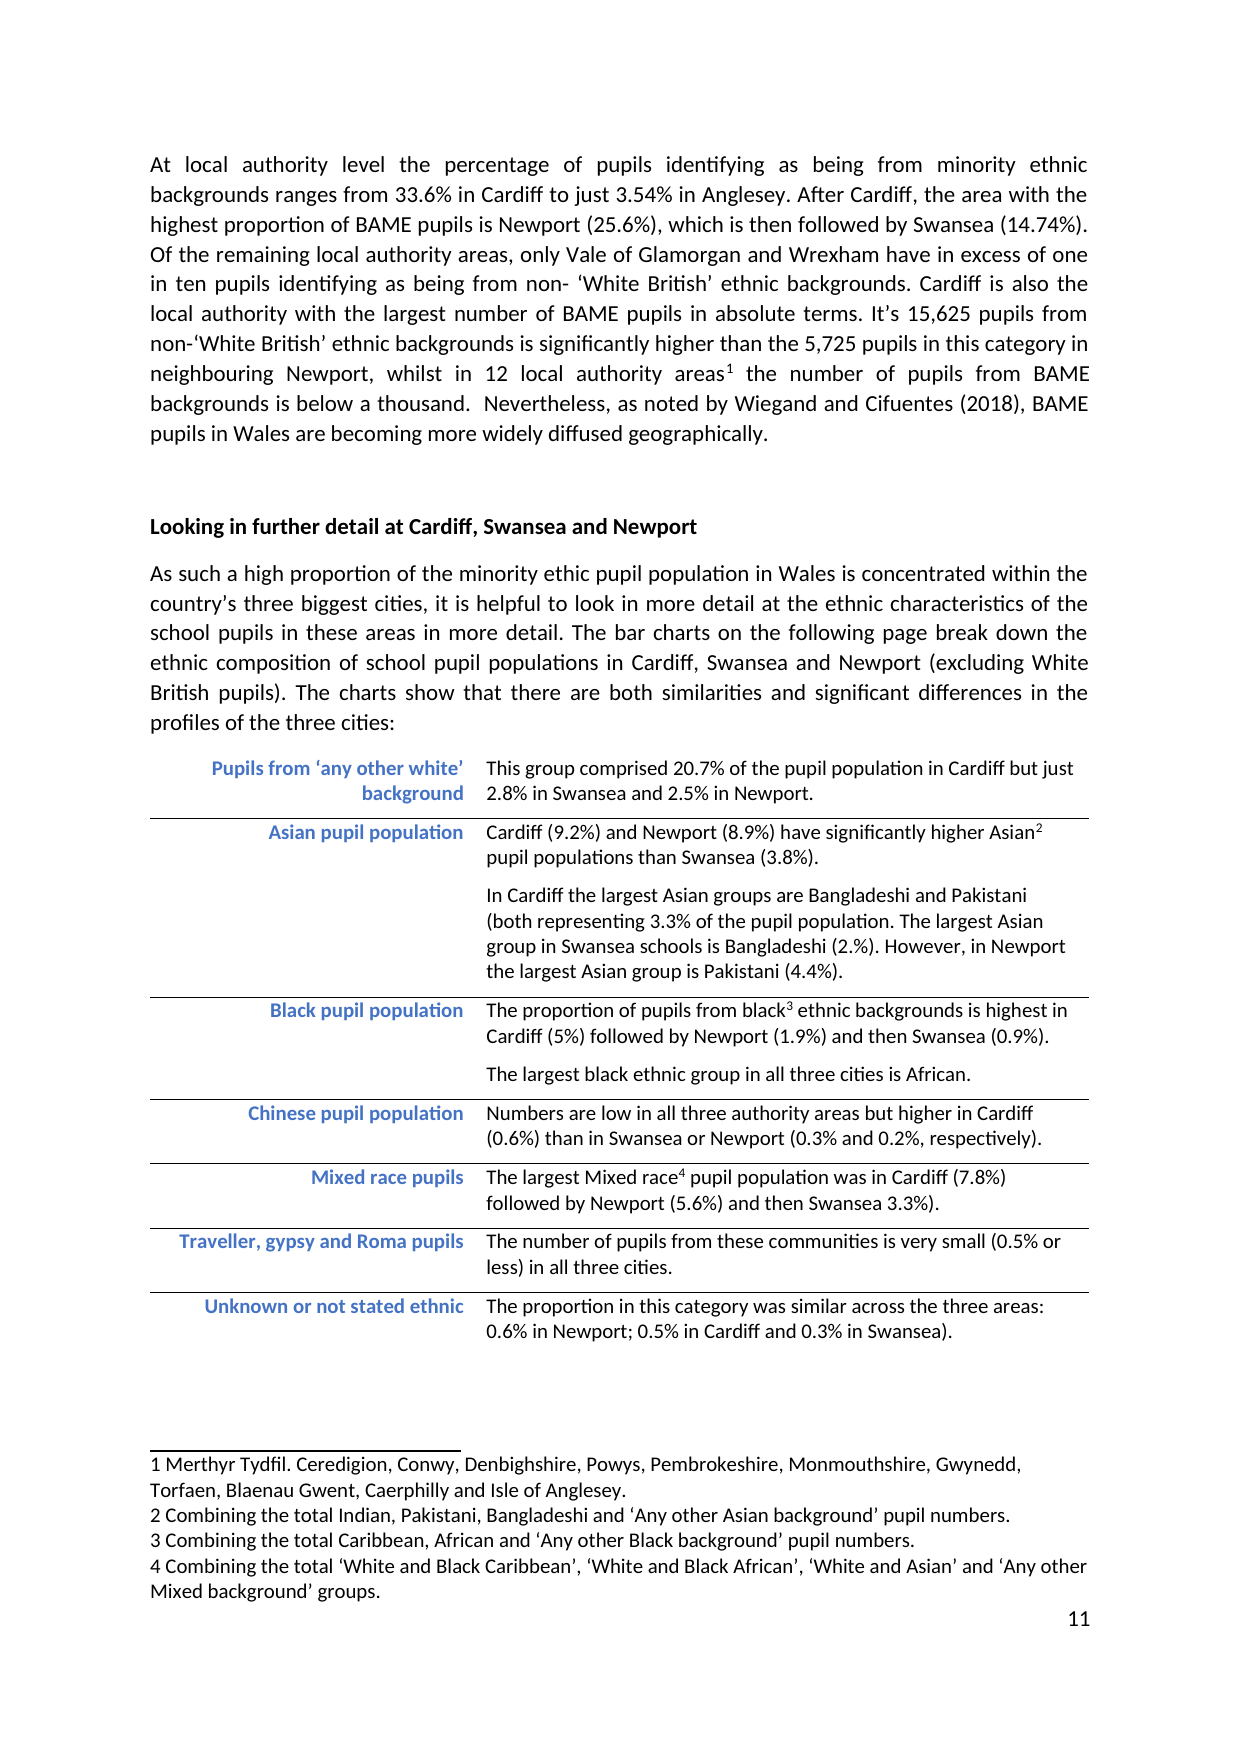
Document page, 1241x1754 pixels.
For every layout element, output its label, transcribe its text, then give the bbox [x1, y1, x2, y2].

text At local authority level the percentage of pupils identifying as being from minority ethnic backgrounds ranges from 33.6% in Cardiff to just 3.54% in Anglesey. After Cardiff, the area with the highest proportion of BAME pupils is Newport (25.6%), which is then followed by Swansea (14.74%). Of the remaining local authority areas, only Vale of Glamorgan and Wrexham have in excess of one in ten pupils identifying as being from non- ‘White British’ ethnic backgrounds. Cardiff is also the local authority with the largest number of BAME pupils in absolute terms. It’s 15,625 pupils from non-‘White British’ ethnic backgrounds is significantly higher than the 5,725 pupils in this category in neighbouring Newport, whilst in 12 local authority areas the number of pupils from BAME backgrounds is below a thousand. Nevertheless, as noted by Wiegand and Cifuentes (2018), BAME pupils in Wales are becoming more widely diffused geographically. [150, 150, 1090, 447]
table_cell The proportion of pupils from black ethnic backgrounds is highest in Cardiff (5%) followed by Newport (1.9%) and then Swansea (0.9%). The largest black ethnic group in all three cities is African. [475, 998, 1089, 1099]
table_cell Asian pupil population [150, 819, 475, 997]
table_cell Cardiff (9.2%) and Newport (8.9%) have significantly higher Asian pupil populations than Swansea (3.8%). In Cardiff the largest Asian groups are Bangladeshi and Pakistani (both representing 3.3% of the pupil population. The largest Asian group in Swansea schools is Bangladeshi (2.%). However, in Newport the largest Asian group is Pakistani (4.4%). [475, 819, 1089, 997]
table_cell Numbers are low in all three authority areas but higher in Cardiff (0.6%) than in Swansea or Newport (0.3% and 0.2%, respectively). [475, 1100, 1089, 1163]
table_header This group comprised 20.7% of the pupil population in Cardiff but just 2.8% in Swansea and 2.5% in Newport. [475, 755, 1089, 818]
table_cell Chinese pupil population [150, 1100, 475, 1163]
table_header Pupils from ‘any other white’ background [150, 755, 475, 818]
text Looking in further detail at Cardiff, Swansea and Newport [150, 512, 1090, 540]
table_cell Unknown or not stated ethnic [150, 1293, 475, 1356]
table_cell The proportion in this category was similar across the three areas: 0.6% in Newport; 0.5% in Cardiff and 0.3% in Swansea). [475, 1293, 1089, 1356]
text As such a high proportion of the minority ethic pupil population in Wales is concentrated within the country’s three biggest cities, it is helpful to look in more detail at the ethnic characteristics of the school pupils in these areas in more detail. The bar charts on the following page break down the ethnic composition of school pupil populations in Cardiff, Swansea and Newport (excluding White British pupils). The charts show that there are both similarities and significant differences in the profiles of the three cities: [150, 559, 1090, 736]
table_cell The largest Mixed race pupil population was in Cardiff (7.8%) followed by Newport (5.6%) and then Swansea 3.3%). [475, 1164, 1089, 1228]
text Merthyr Tydfil. Ceredigion, Conwy, Denbighshire, Powys, Pembrokeshire, Monmouthshire, Gwynedd, Torfaen, Blaenau Gwent, Caerphilly and Isle of Anglesey. [150, 1451, 1090, 1502]
table_cell The number of pupils from these communities is very small (0.5% or less) in all three cities. [475, 1229, 1089, 1292]
table_cell Mixed race pupils [150, 1164, 475, 1228]
table_cell Black pupil population [150, 998, 475, 1099]
table_cell Traveller, gypsy and Roma pupils [150, 1229, 475, 1292]
